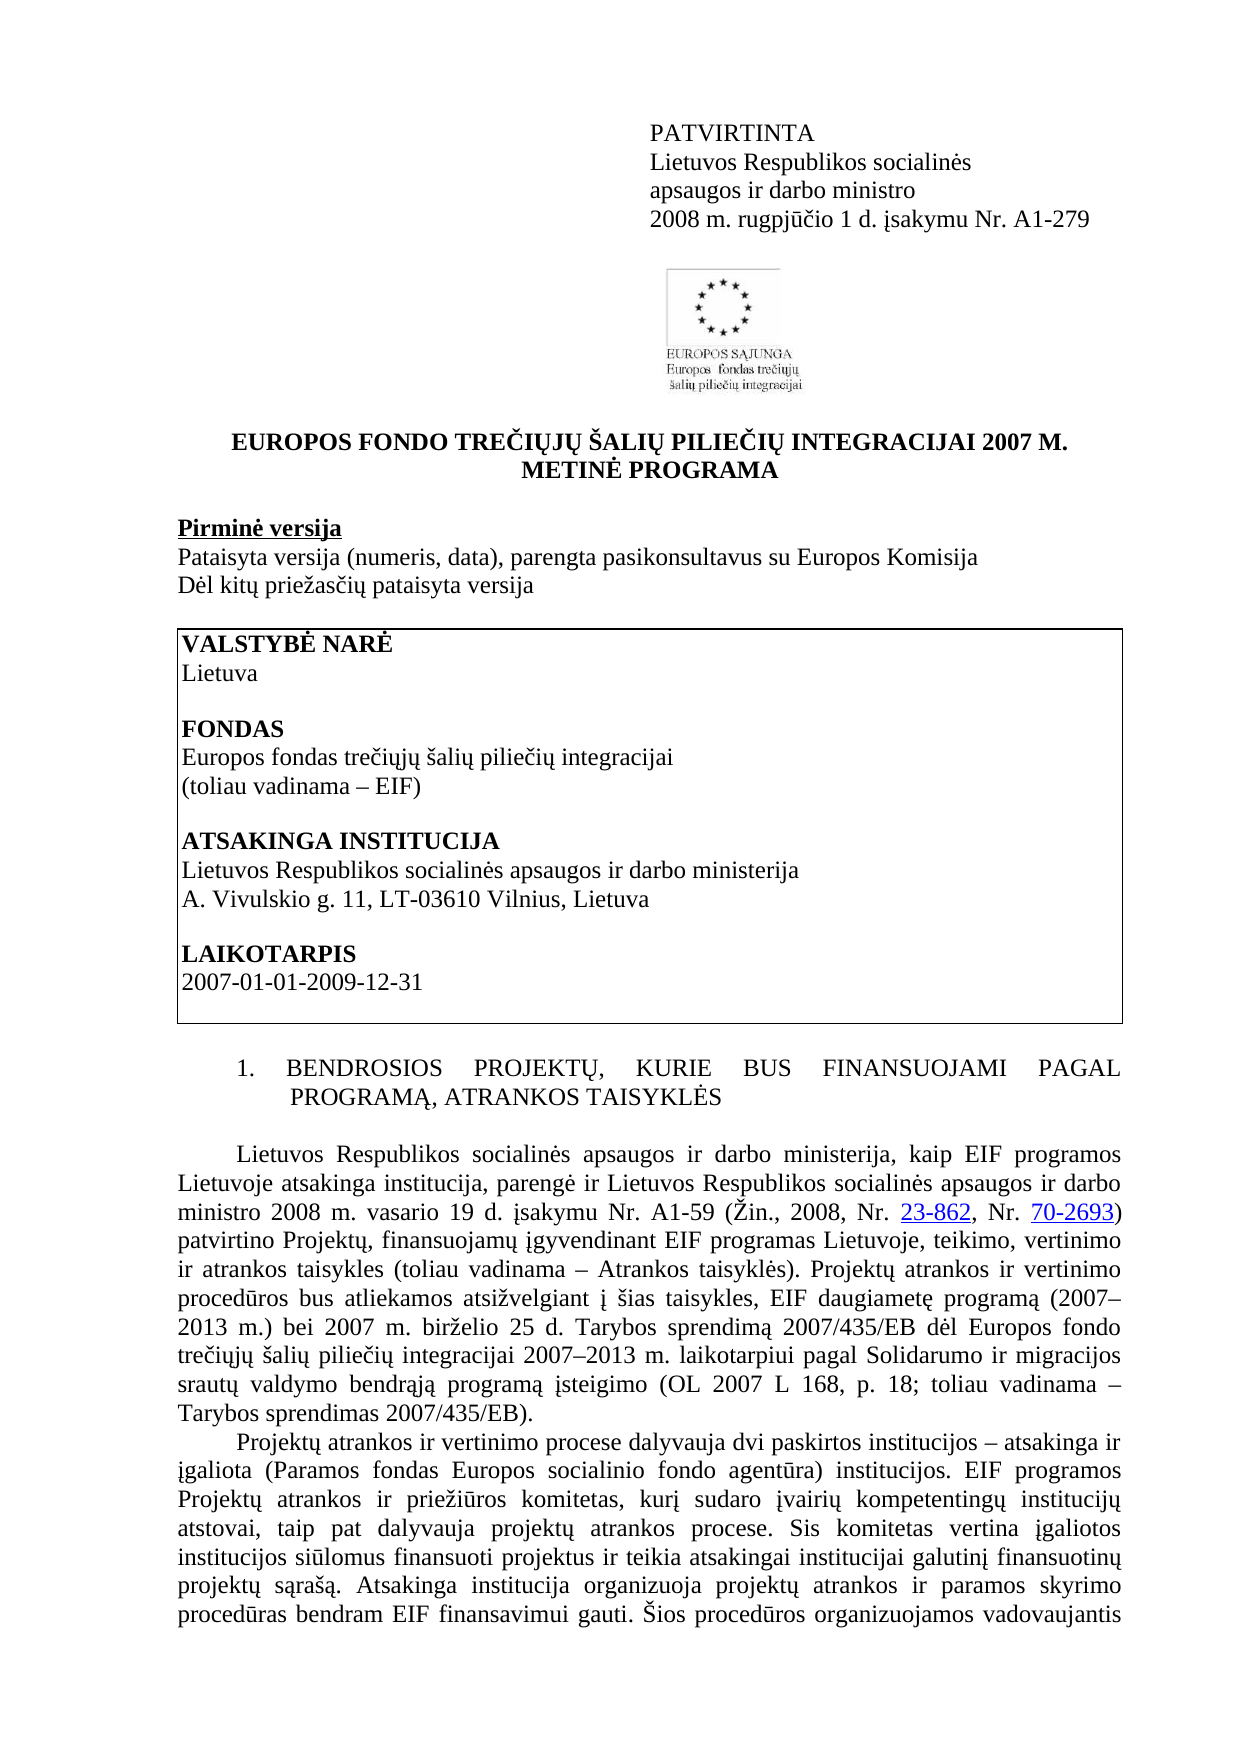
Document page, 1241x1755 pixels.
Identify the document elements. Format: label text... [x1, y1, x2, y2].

table_header VALSTYBĖ NARĖ Lietuva [178, 630, 1122, 714]
text Dėl kitų priežasčių pataisyta versija [177, 570, 1122, 599]
text Projektų atrankos ir vertinimo procese dalyvauja dvi paskirtos institucijos – atsakinga ir įgaliota (Paramos fondas Europos socialinio fondo agentūra) institucijos. EIF programos Projektų atrankos ir priežiūros komitetas, kurį sudaro įvairių kompetentingų institucijų atstovai, taip pat dalyvauja projektų atrankos procese. Sis komitetas vertina įgaliotos institucijos siūlomus finansuoti projektus ir teikia atsakingai institucijai galutinį finansuotinų projektų sąrašą. Atsakinga institucija organizuoja projektų atrankos ir paramos skyrimo procedūras bendram EIF finansavimui gauti. Šios procedūros organizuojamos vadovaujantis [177, 1427, 1122, 1628]
table_cell FONDAS Europos fondas trečiųjų šalių piliečių integracijai (toliau vadinama – EIF) [178, 714, 1122, 826]
text PATVIRTINTA [649, 118, 1122, 147]
table_cell LAIKOTARPIS 2007-01-01-2009-12-31 [178, 939, 1122, 1023]
text apsaugos ir darbo ministro [649, 176, 1122, 204]
text 2008 m. rugpjūčio 1 d. įsakymu Nr. A1-279 [649, 204, 1122, 233]
table_cell ATSAKINGA INSTITUCIJA Lietuvos Respublikos socialinės apsaugos ir darbo ministerija A. Vivulskio g. 11, LT-03610 Vilnius, Lietuva [178, 826, 1122, 939]
text 1. BENDROSIOS PROJEKTŲ, KURIE BUS FINANSUOJAMI PAGAL PROGRAMĄ, ATRANKOS TAISYKLĖS [236, 1053, 1122, 1110]
text Lietuvos Respublikos socialinės [649, 147, 1122, 176]
text EUROPOS FONDO TREČIŲJŲ ŠALIŲ PILIEČIŲ INTEGRACIJAI 2007 M. METINĖ PROGRAMA [177, 427, 1122, 484]
text Pataisyta versija (numeris, data), parengta pasikonsultavus su Europos Komisija [177, 542, 1122, 570]
text Lietuvos Respublikos socialinės apsaugos ir darbo ministerija, kaip EIF programos Lietuvoje atsakinga institucija, parengė ir Lietuvos Respublikos socialinės apsaugos ir darbo ministro 2008 m. vasario 19 d. įsakymu Nr. A1-59 (Žin., 2008, Nr. 23-862, Nr. 70-2693) patvirtino Projektų, finansuojamų įgyvendinant EIF programas Lietuvoje, teikimo, vertinimo ir atrankos taisykles (toliau vadinama – Atrankos taisyklės). Projektų atrankos ir vertinimo procedūros bus atliekamos atsižvelgiant į šias taisykles, EIF daugiametę programą (2007–2013 m.) bei 2007 m. birželio 25 d. Tarybos sprendimą 2007/435/EB dėl Europos fondo trečiųjų šalių piliečių integracijai 2007–2013 m. laikotarpiui pagal Solidarumo ir migracijos srautų valdymo bendrąją programą įsteigimo (OL 2007 L 168, p. 18; toliau vadinama – Tarybos sprendimas 2007/435/EB). [177, 1139, 1122, 1427]
text Pirminė versija [177, 513, 1122, 542]
